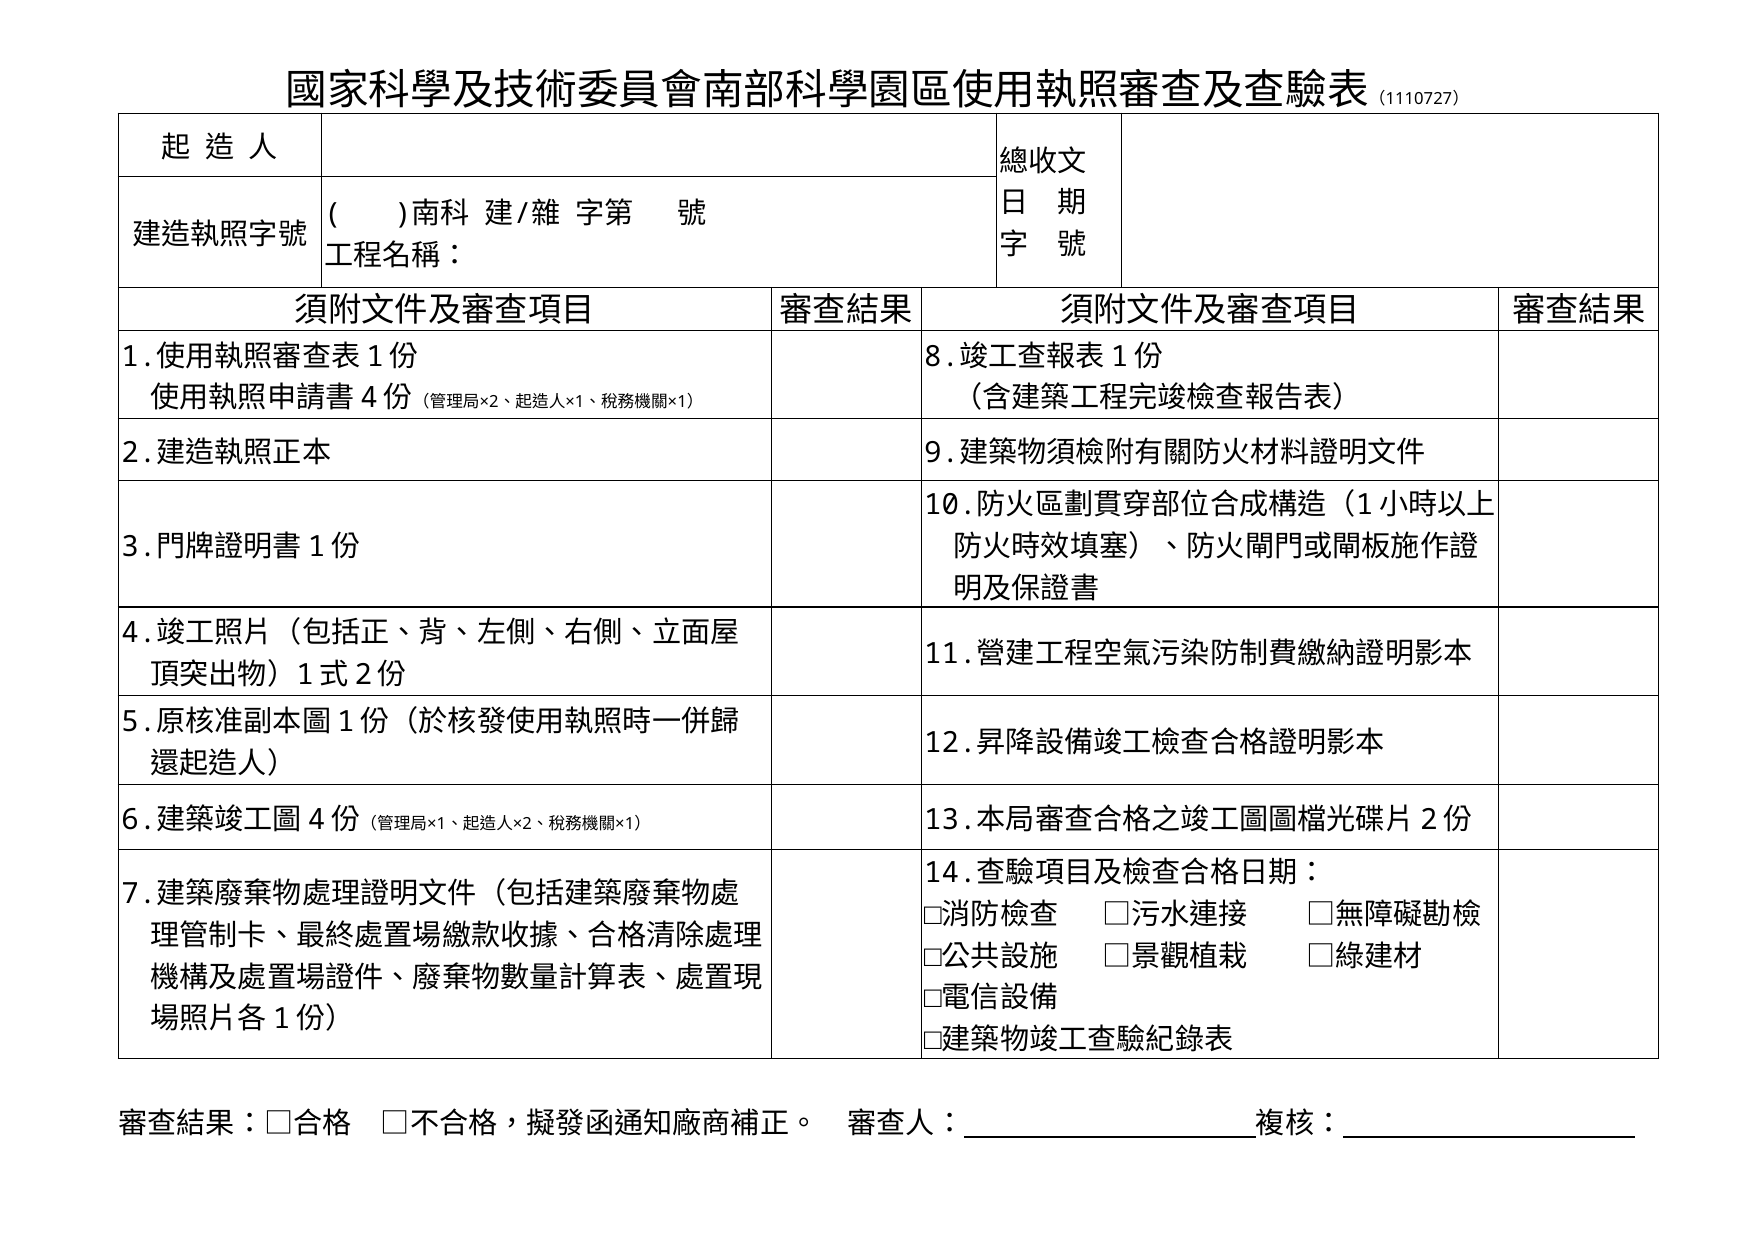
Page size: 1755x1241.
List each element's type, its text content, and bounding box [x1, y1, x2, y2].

table_cell 12.昇降設備竣工檢查合格證明影本 [922, 696, 1498, 784]
table_cell 11.營建工程空氣污染防制費繳納證明影本 [922, 608, 1498, 695]
table_cell [772, 331, 921, 418]
table_header [1548, 136, 1632, 284]
table_cell 須附文件及審查項目 [119, 288, 771, 329]
table_cell [1499, 331, 1658, 418]
table_cell [772, 785, 921, 848]
table_cell 8.竣工查報表1份 （含建築工程完竣檢查報告表） [922, 331, 1498, 418]
table_cell 建造執照字號 [119, 177, 321, 287]
table_cell [1499, 785, 1658, 848]
table_cell 1.使用執照審查表1份 使用執照申請書4份（管理局×2、起造人×1、稅務機關×1） [119, 331, 771, 418]
table_cell 4.竣工照片（包括正、背、左側、右側、立面屋頂突出物）1式2份 [119, 608, 771, 695]
table_header 起 造 人 [119, 114, 321, 176]
table_cell [772, 481, 921, 606]
table_cell [1499, 850, 1658, 1058]
table_cell 須附文件及審查項目 [922, 288, 1498, 329]
table_cell [772, 608, 921, 695]
text 國家科學及技術委員會南部科學園區使用執照審查及查驗表（1110727） [118, 71, 1636, 112]
table_cell 6.建築竣工圖4份（管理局×1、起造人×2、稅務機關×1） [119, 785, 771, 848]
table_cell 14.查驗項目及檢查合格日期： □消防檢查 □污水連接 □無障礙勘檢 □公共設施 □景觀植栽 □綠建材 □電信設備 □建築物竣工查驗紀錄表 [922, 850, 1498, 1058]
table_cell 10.防火區劃貫穿部位合成構造（1小時以上防火時效填塞）、防火閘門或閘板施作證明及保證書 [922, 481, 1498, 606]
table_cell ( )南科 建/雜 字第 號 工程名稱： [322, 177, 996, 287]
table_cell [1499, 696, 1658, 784]
text 審查結果：□合格 □不合格，擬發函通知廠商補正。 審查人： 複核： [118, 1101, 1636, 1142]
table_header [322, 114, 996, 176]
table_cell [772, 850, 921, 1058]
table_cell 7.建築廢棄物處理證明文件（包括建築廢棄物處理管制卡、最終處置場繳款收據、合格清除處理機構及處置場證件、廢棄物數量計算表、處置現場照片各1份） [119, 850, 771, 1058]
table_cell 13.本局審查合格之竣工圖圖檔光碟片2份 [922, 785, 1498, 848]
table_header [1122, 114, 1658, 287]
table_cell 9.建築物須檢附有關防火材料證明文件 [922, 419, 1498, 480]
table_cell 審查結果 [1499, 288, 1658, 329]
table_cell 審查結果 [772, 288, 921, 329]
table_header 總收文 日 期 字 號 [997, 114, 1121, 287]
table_cell 5.原核准副本圖1份（於核發使用執照時一併歸還起造人） [119, 696, 771, 784]
table_cell [1499, 608, 1658, 695]
table_cell 2.建造執照正本 [119, 419, 771, 480]
table_cell 3.門牌證明書1份 [119, 481, 771, 606]
table_cell [772, 419, 921, 480]
table_cell [1499, 419, 1658, 480]
table_cell [772, 696, 921, 784]
table_cell [1499, 481, 1658, 606]
